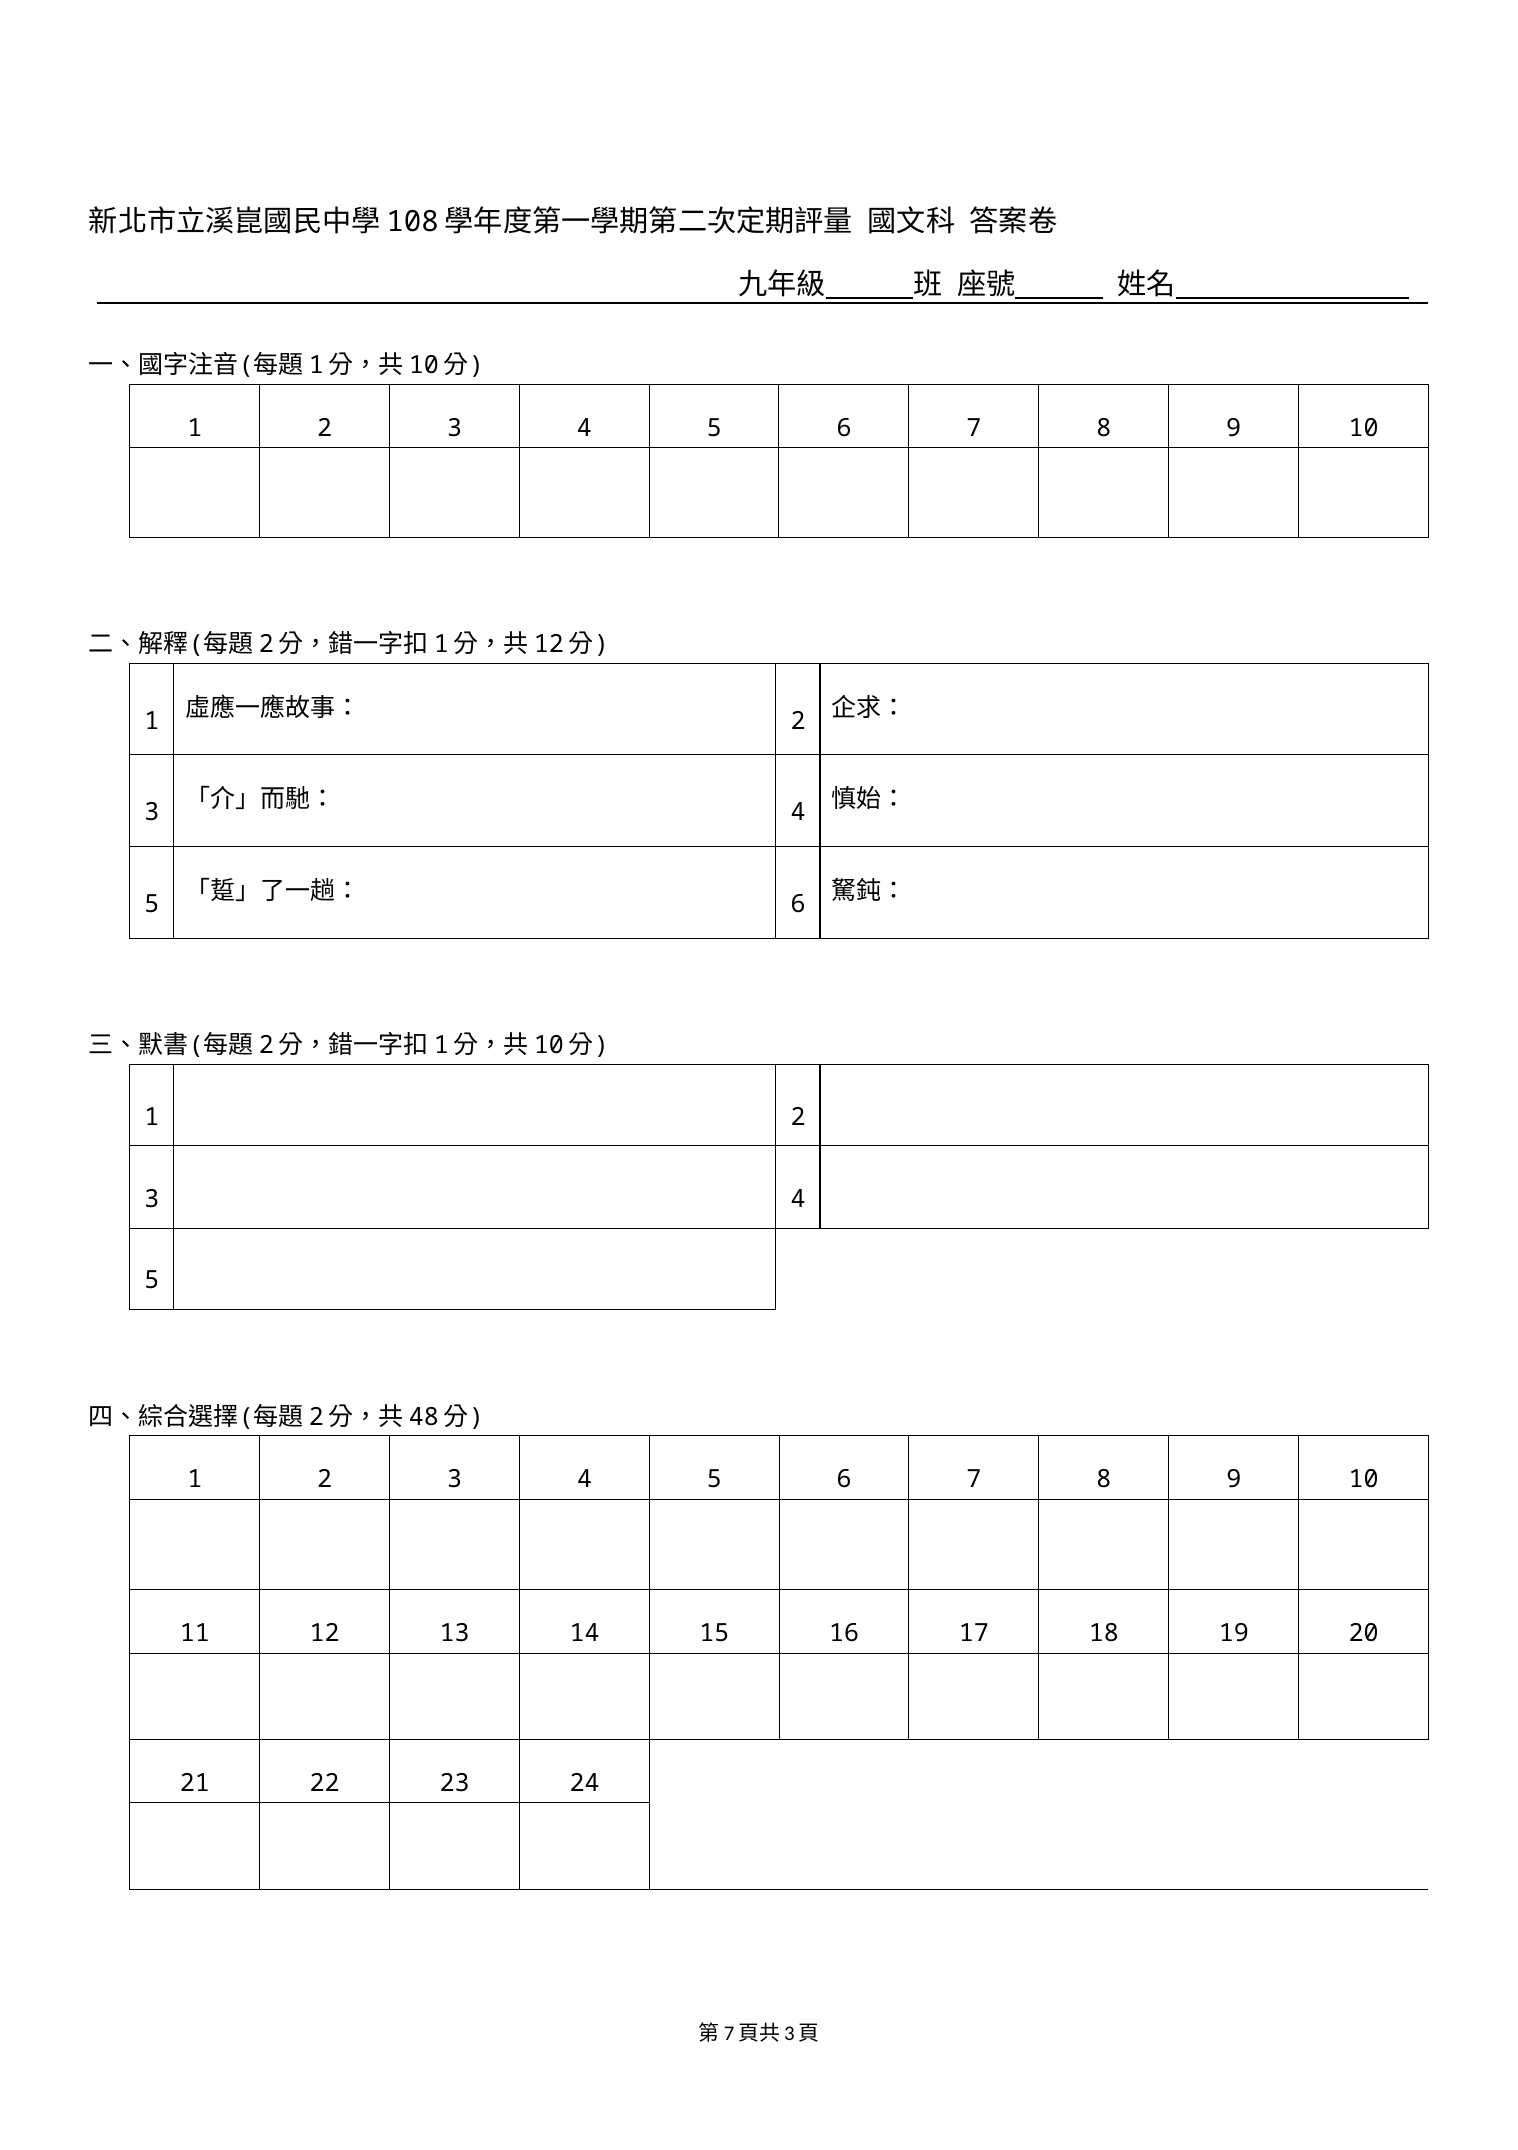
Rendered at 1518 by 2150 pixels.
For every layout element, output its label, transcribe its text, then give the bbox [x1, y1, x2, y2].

table_cell 16 [780, 1590, 908, 1653]
table_cell 3 [130, 1146, 173, 1227]
table_cell [174, 1146, 775, 1227]
table_cell [1169, 1500, 1298, 1589]
table_header 9 [1169, 385, 1298, 447]
table_cell [520, 1500, 649, 1589]
table_cell [909, 448, 1038, 537]
table_cell [1039, 1654, 1168, 1739]
table_cell [776, 1229, 1428, 1309]
table_cell 12 [260, 1590, 389, 1653]
table_cell 18 [1039, 1590, 1168, 1653]
table_header 4 [520, 385, 649, 447]
table_cell [909, 1654, 1038, 1739]
table_cell 3 [130, 755, 173, 846]
table_cell [260, 1803, 389, 1888]
table_cell 13 [390, 1590, 519, 1653]
table_cell [520, 1803, 649, 1888]
table_cell 23 [390, 1740, 519, 1802]
table_header 3 [390, 385, 519, 447]
table_header 10 [1299, 385, 1428, 447]
table_header 1 [130, 385, 259, 447]
table_cell [130, 1803, 259, 1888]
table_cell 「介」而馳： [174, 755, 775, 846]
text 四、綜合選擇(每題2分，共48分) [89, 1373, 1429, 1435]
table_cell [1169, 1654, 1298, 1739]
table_header 8 [1039, 1436, 1168, 1499]
table_cell [650, 1740, 1428, 1888]
table_cell [260, 1654, 389, 1739]
table_cell [390, 1803, 519, 1888]
table_cell 15 [650, 1590, 779, 1653]
table_header 6 [780, 1436, 908, 1499]
table_header 9 [1169, 1436, 1298, 1499]
table_header 6 [779, 385, 908, 447]
table_header 2 [260, 1436, 389, 1499]
table_cell [260, 1500, 389, 1589]
table_cell 14 [520, 1590, 649, 1653]
table_header 虛應一應故事： [174, 664, 775, 754]
table_header 5 [650, 1436, 779, 1499]
table_cell 慎始： [821, 755, 1428, 846]
table_header 10 [1299, 1436, 1428, 1499]
table_cell [520, 1654, 649, 1739]
table_cell 4 [776, 755, 819, 846]
table_header 1 [130, 1065, 173, 1145]
table_cell [779, 448, 908, 537]
table_cell [520, 448, 649, 537]
table_cell 「踅」了一趟： [174, 847, 775, 937]
table_cell [1039, 1500, 1168, 1589]
table_header [821, 1065, 1428, 1145]
text 新北市立溪崑國民中學108學年度第一學期第二次定期評量 國文科 答案卷 [89, 177, 1429, 240]
table_cell [260, 448, 389, 537]
table_cell [174, 1229, 775, 1309]
text 一、國字注音(每題1分，共10分) [89, 321, 1429, 384]
table_cell 20 [1299, 1590, 1428, 1653]
table_header 1 [130, 664, 173, 754]
table_cell [130, 448, 259, 537]
table_header [174, 1065, 775, 1145]
table_cell [780, 1500, 908, 1589]
table_cell 22 [260, 1740, 389, 1802]
table_cell 19 [1169, 1590, 1298, 1653]
table_cell 17 [909, 1590, 1038, 1653]
table_cell [390, 1500, 519, 1589]
table_cell [909, 1500, 1038, 1589]
table_header 7 [909, 1436, 1038, 1499]
table_cell [821, 1146, 1428, 1227]
table_cell [130, 1500, 259, 1589]
table_header 4 [520, 1436, 649, 1499]
table_header 8 [1039, 385, 1168, 447]
table_header 2 [776, 664, 819, 754]
table_header 3 [390, 1436, 519, 1499]
table_cell [780, 1654, 908, 1739]
table_header 7 [909, 385, 1038, 447]
table_cell 4 [776, 1146, 819, 1227]
table_cell [390, 448, 519, 537]
table_cell [650, 1654, 779, 1739]
table_cell [1169, 448, 1298, 537]
table_header 5 [650, 385, 778, 447]
table_header 1 [130, 1436, 259, 1499]
table_header 企求： [821, 664, 1428, 754]
table_cell 5 [130, 1229, 173, 1309]
table_cell [390, 1654, 519, 1739]
text 九年級 班 座號 姓名 [738, 240, 1429, 302]
table_cell 11 [130, 1590, 259, 1653]
text 三、默書(每題2分，錯一字扣1分，共10分) [89, 1001, 1429, 1063]
table_header 2 [776, 1065, 819, 1145]
table_cell 21 [130, 1740, 259, 1802]
table_cell [1299, 1654, 1428, 1739]
text 二、解釋(每題2分，錯一字扣1分，共12分) [89, 600, 1429, 663]
table_cell [650, 448, 778, 537]
table_cell [1299, 1500, 1428, 1589]
table_cell [1299, 448, 1428, 537]
table_cell [1039, 448, 1168, 537]
table_cell 6 [776, 847, 819, 937]
table_header 2 [260, 385, 389, 447]
table_cell 5 [130, 847, 173, 937]
table_cell [650, 1500, 779, 1589]
table_cell [130, 1654, 259, 1739]
table_cell 駑鈍： [821, 847, 1428, 937]
table_cell 24 [520, 1740, 649, 1802]
